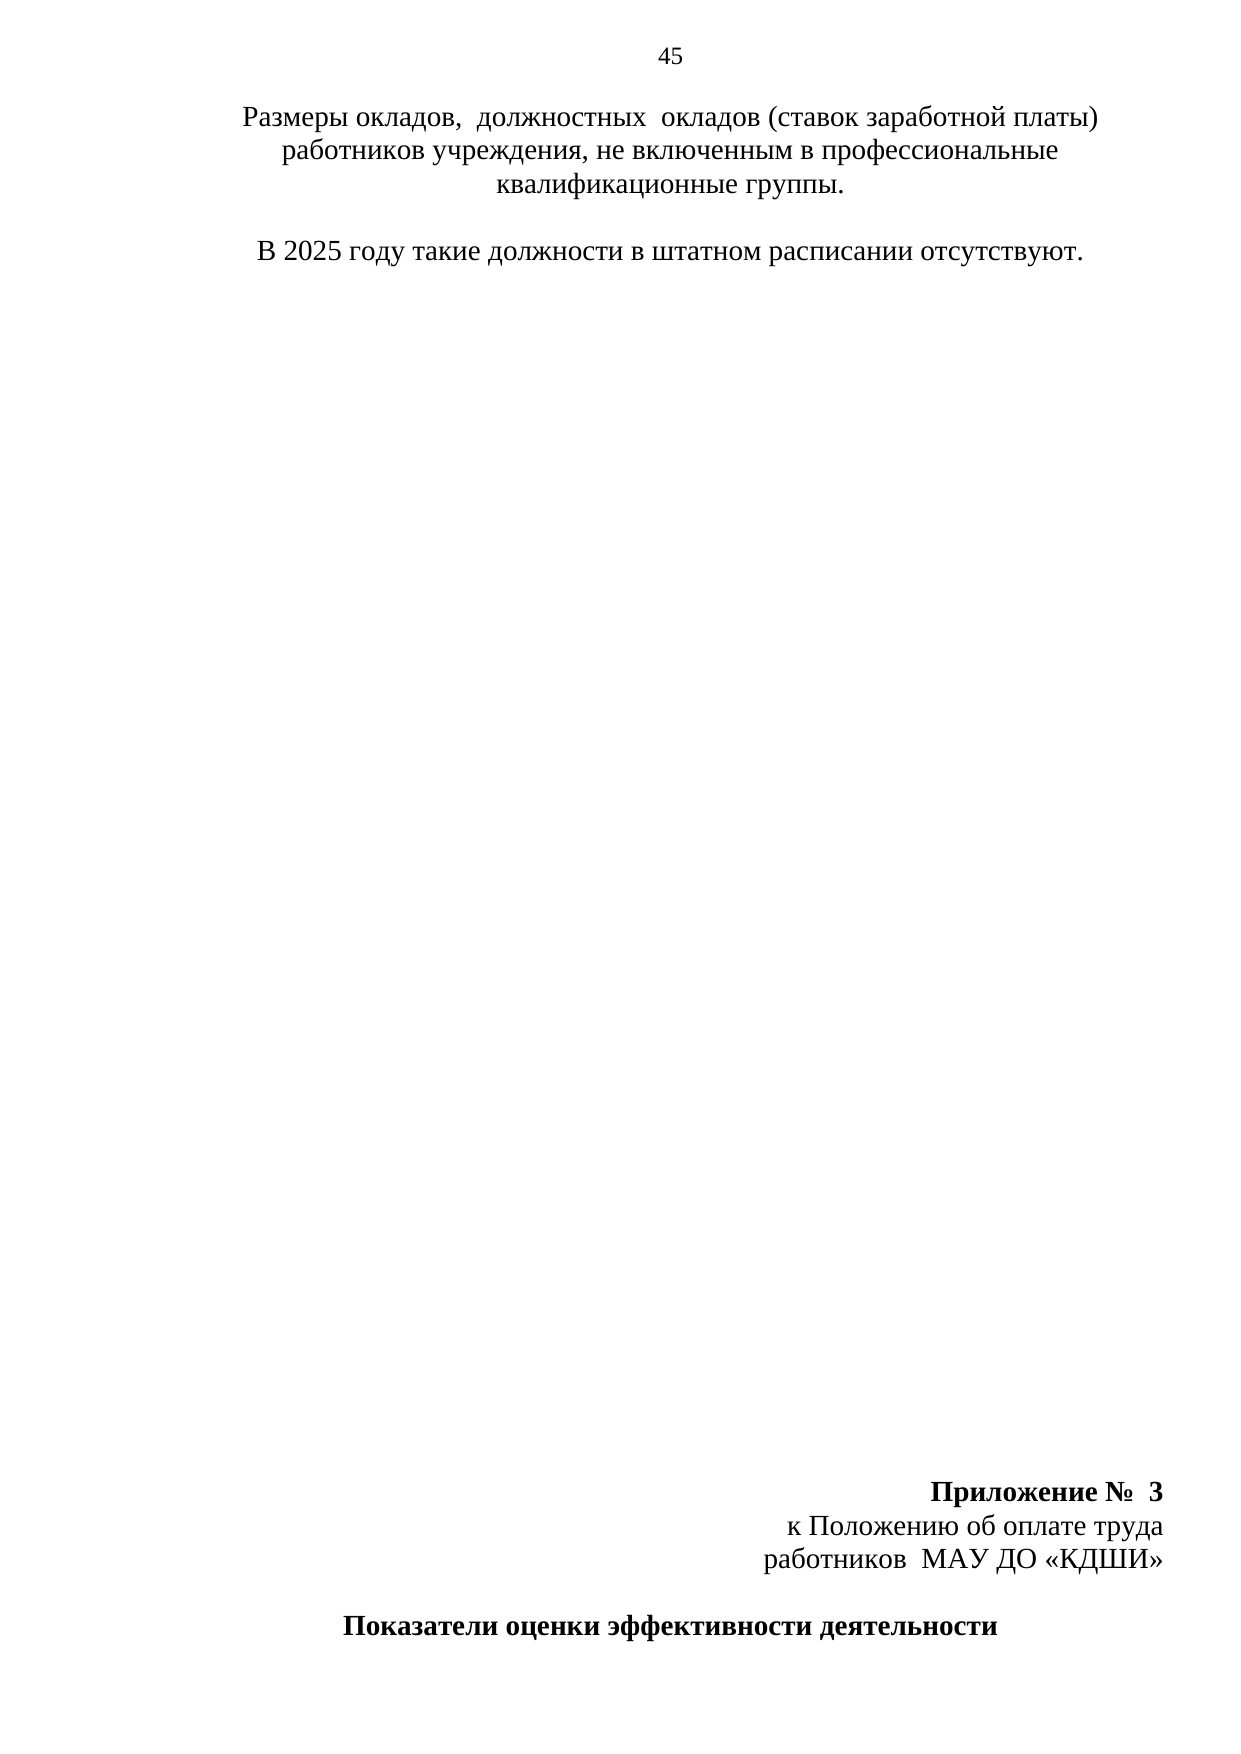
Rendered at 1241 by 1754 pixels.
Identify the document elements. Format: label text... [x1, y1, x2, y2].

text В 2025 году такие должности в штатном расписании отсутствуют. [177, 233, 1163, 267]
text работников МАУ ДО «КДШИ» [177, 1541, 1163, 1575]
text к Положению об оплате труда [177, 1508, 1163, 1541]
text Размеры окладов, должностных окладов (ставок заработной платы) работников учреждения, не включенным в профессиональные квалификационные группы. [177, 99, 1163, 199]
text Показатели оценки эффективности деятельности [177, 1608, 1163, 1642]
text Приложение № 3 [177, 1474, 1163, 1508]
